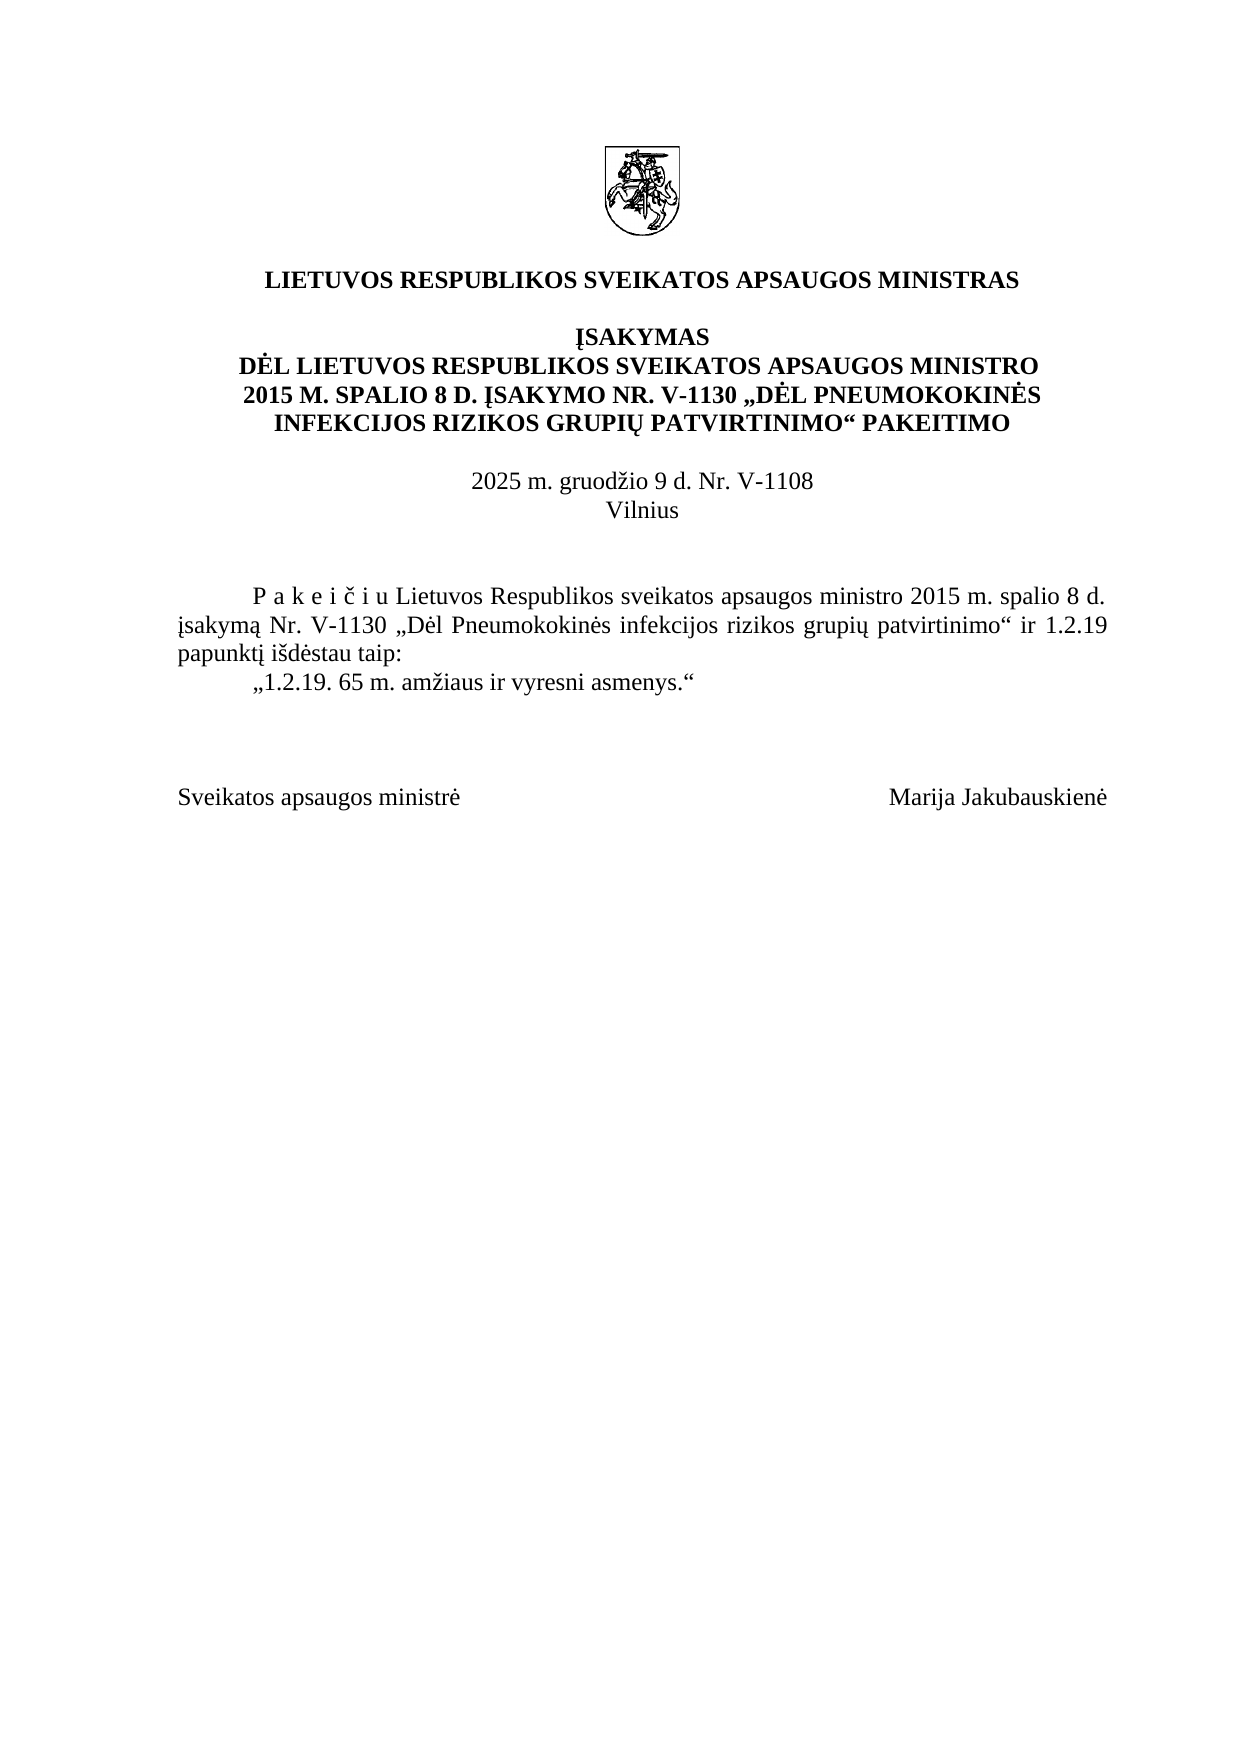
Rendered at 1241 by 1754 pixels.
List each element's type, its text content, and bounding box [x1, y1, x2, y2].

text 2015 M. SPALIO 8 D. ĮSAKYMO NR. V-1130 „DĖL pneumokokinės infekcijos rizikos grupIŲ PATVIRTINIMO“ PAKEITIMO [177, 380, 1107, 437]
text Vilnius [177, 495, 1107, 523]
text P a k e i č i u Lietuvos Respublikos sveikatos apsaugos ministro 2015 m. spalio 8 d. įsakymą Nr. V-1130 „Dėl Pneumokokinės infekcijos rizikos grupių patvirtinimo“ ir 1.2.19 papunktį išdėstau taip: [177, 581, 1107, 667]
text „1.2.19. 65 m. amžiaus ir vyresni asmenys.“ [177, 667, 1107, 696]
text Sveikatos apsaugos ministrė Marija Jakubauskienė [177, 782, 1107, 811]
text 2025 m. gruodžio 9 d. Nr. V-1108 [177, 466, 1107, 495]
text ĮSAKYMAS [177, 322, 1107, 351]
text LIETUVOS RESPUBLIKOS SVEIKATOS APSAUGOS MINISTRAS [177, 265, 1107, 293]
text DĖL LIETUVOS RESPUBLIKOS SVEIKATOS APSAUGOS MINISTRO [177, 351, 1107, 380]
